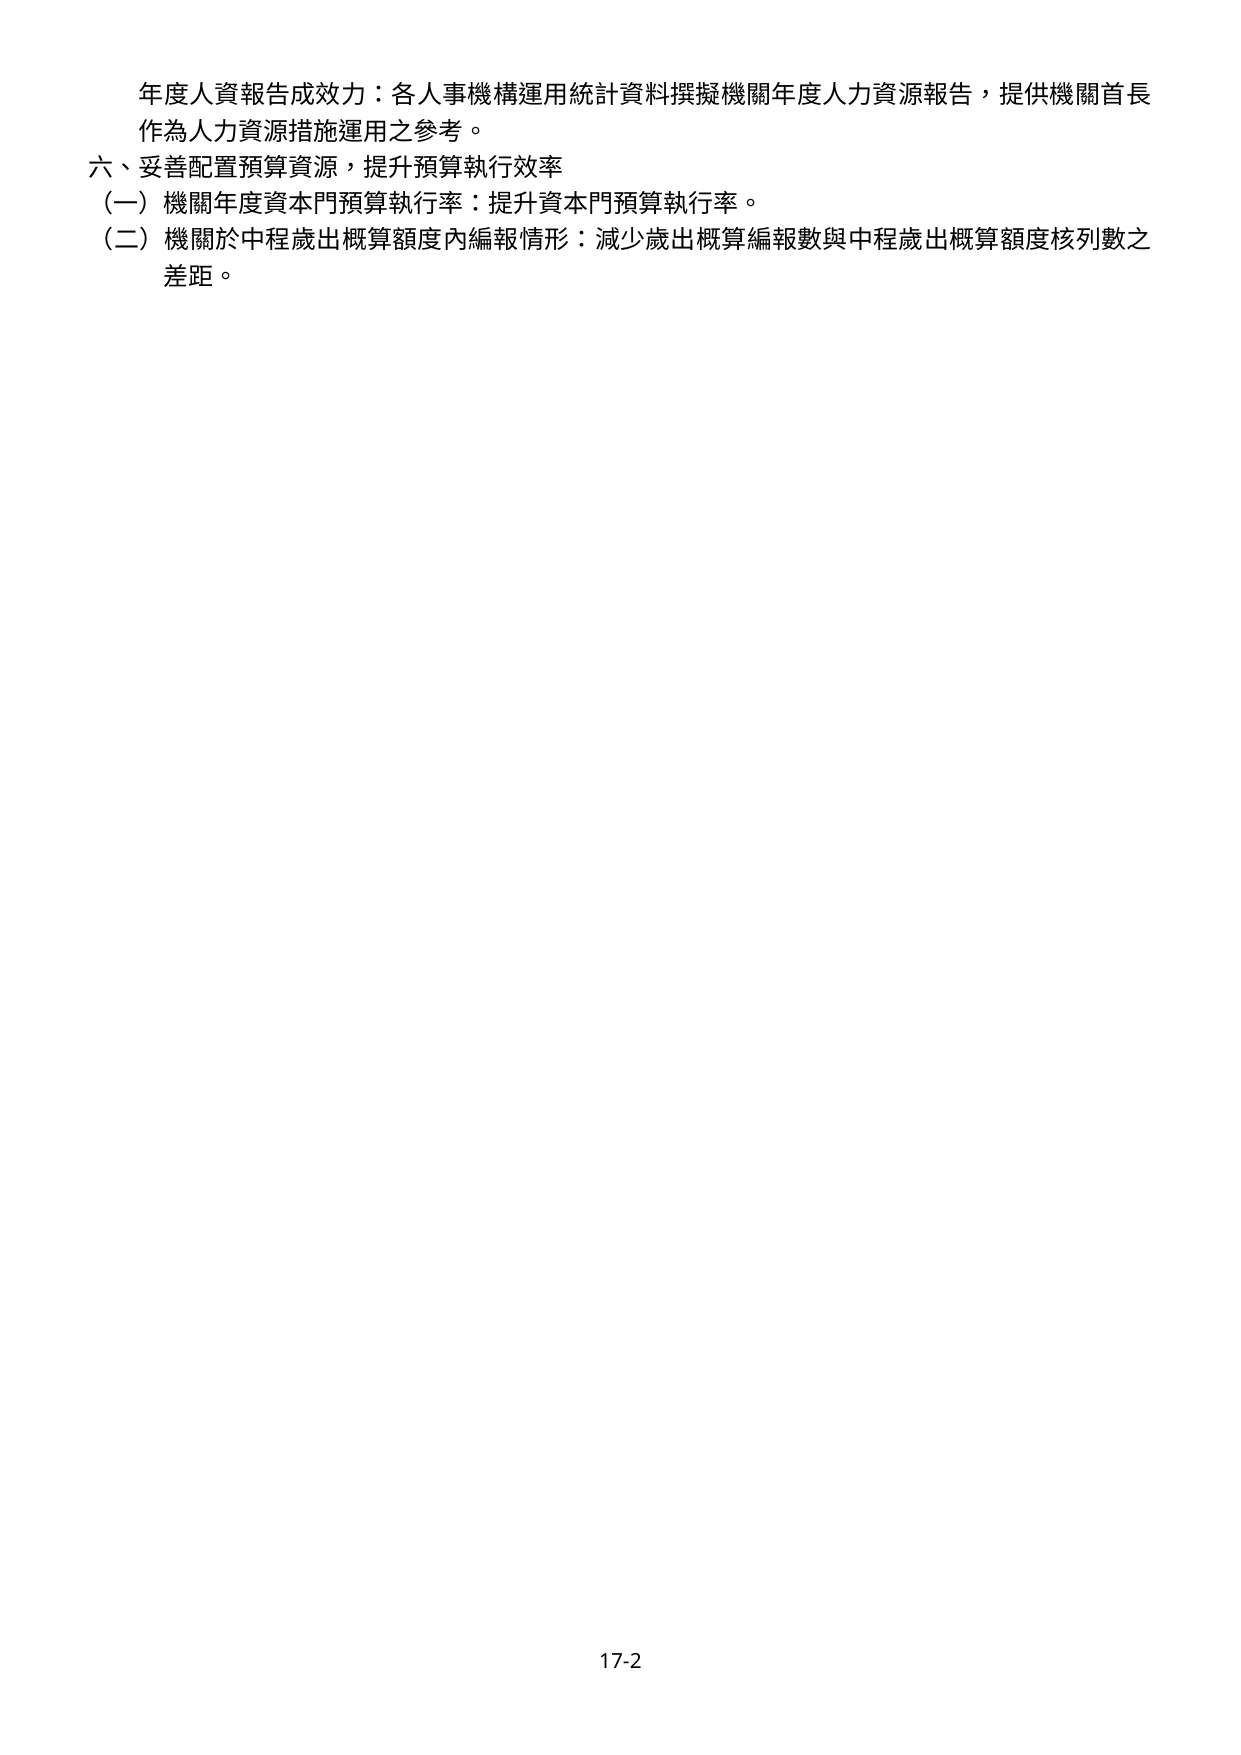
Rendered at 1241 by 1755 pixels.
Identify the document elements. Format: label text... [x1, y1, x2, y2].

text 六、妥善配置預算資源，提升預算執行效率 [89, 147, 1152, 184]
text （一）機關年度資本門預算執行率：提升資本門預算執行率。 [89, 184, 1152, 220]
text （二）機關於中程歲出概算額度內編報情形：減少歲出概算編報數與中程歲出概算額度核列數之差距。 [89, 220, 1152, 292]
text 年度人資報告成效力：各人事機構運用統計資料撰擬機關年度人力資源報告，提供機關首長作為人力資源措施運用之參考。 [139, 75, 1152, 147]
